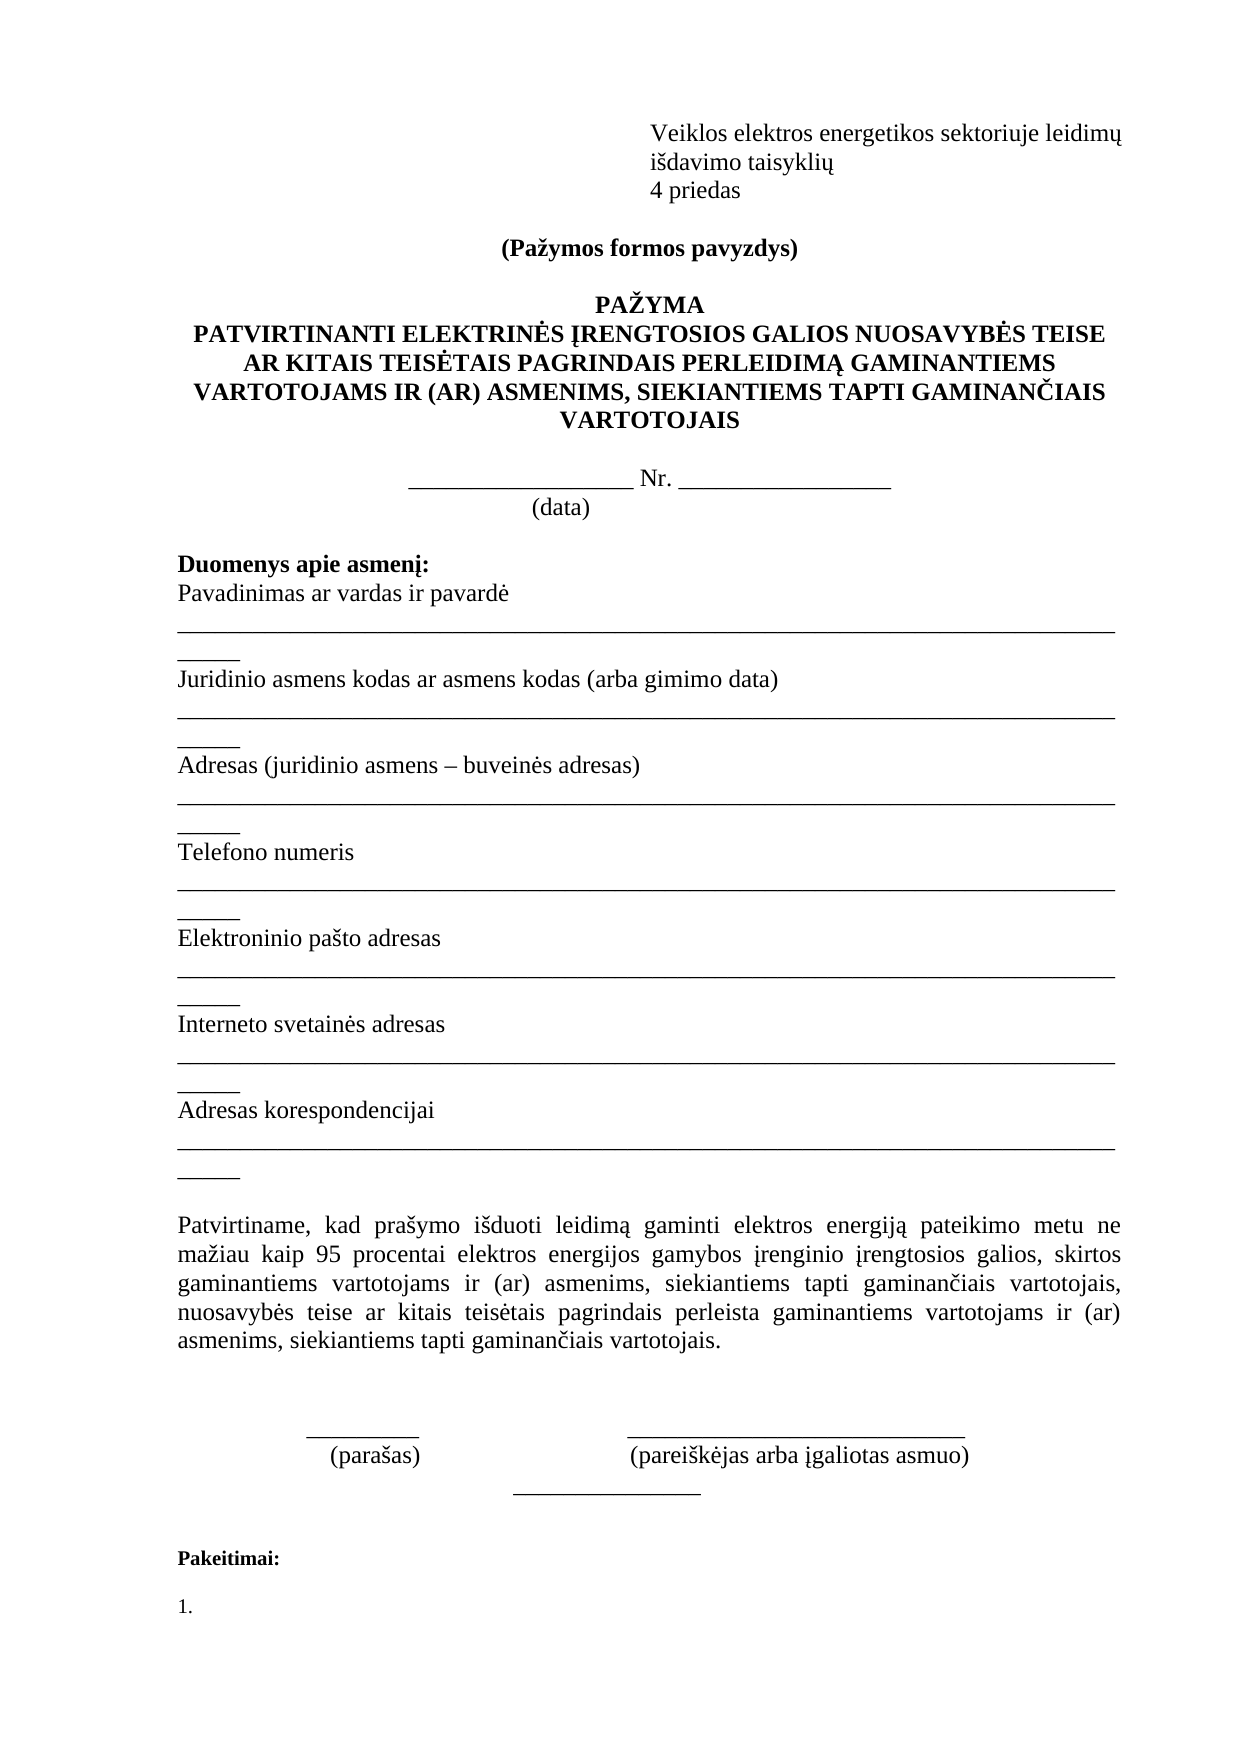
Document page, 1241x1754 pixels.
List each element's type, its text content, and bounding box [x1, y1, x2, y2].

text ________________________________________________________________________________ [177, 1124, 1122, 1182]
text Pavadinimas ar vardas ir pavardė [177, 578, 1122, 607]
text Pakeitimai: [177, 1546, 1122, 1570]
text (data) [177, 492, 1122, 521]
text Telefono numeris [177, 837, 1122, 866]
text 1. [177, 1594, 1122, 1618]
text Adresas (juridinio asmens – buveinės adresas) [177, 751, 1122, 779]
text išdavimo taisyklių [487, 147, 1122, 176]
text PAŽYMA [177, 291, 1122, 319]
text 4 priedas [487, 176, 1122, 204]
text Juridinio asmens kodas ar asmens kodas (arba gimimo data) [177, 664, 1122, 693]
text PATVIRTINANTI ELEKTRINĖS ĮRENGTOSIOS GALIOS NUOSAVYBĖS TEISE AR KITAIS TEISĖTAIS PAGRINDAIS PERLEIDIMĄ GAMINANTIEMS VARTOTOJAMS IR (AR) ASMENIMS, SIEKIANTIEMS TAPTI GAMINANČIAIS VARTOTOJAIS [177, 319, 1122, 434]
text _________ ___________________________ [177, 1412, 1122, 1441]
text Veiklos elektros energetikos sektoriuje leidimų [487, 118, 1122, 147]
text (parašas) (pareiškėjas arba įgaliotas asmuo) [177, 1441, 1122, 1469]
text Interneto svetainės adresas [177, 1009, 1122, 1038]
text Duomenys apie asmenį: [177, 549, 1122, 578]
text Adresas korespondencijai [177, 1096, 1122, 1124]
text Elektroninio pašto adresas [177, 923, 1122, 952]
text ________________________________________________________________________________ [177, 1038, 1122, 1096]
text ________________________________________________________________________________ [177, 693, 1122, 751]
text (Pažymos formos pavyzdys) [177, 233, 1122, 262]
text Patvirtiname, kad prašymo išduoti leidimą gaminti elektros energiją pateikimo metu ne mažiau kaip 95 procentai elektros energijos gamybos įrenginio įrengtosios galios, skirtos gaminantiems vartotojams ir (ar) asmenims, siekiantiems tapti gaminančiais vartotojais, nuosavybės teise ar kitais teisėtais pagrindais perleista gaminantiems vartotojams ir (ar) asmenims, siekiantiems tapti gaminančiais vartotojais. [177, 1211, 1122, 1354]
text __________________ Nr. _________________ [177, 463, 1122, 492]
text ________________________________________________________________________________ [177, 607, 1122, 664]
text ________________________________________________________________________________ [177, 866, 1122, 923]
text ________________________________________________________________________________ [177, 779, 1122, 837]
text _______________ [177, 1469, 1122, 1498]
text ________________________________________________________________________________ [177, 952, 1122, 1009]
